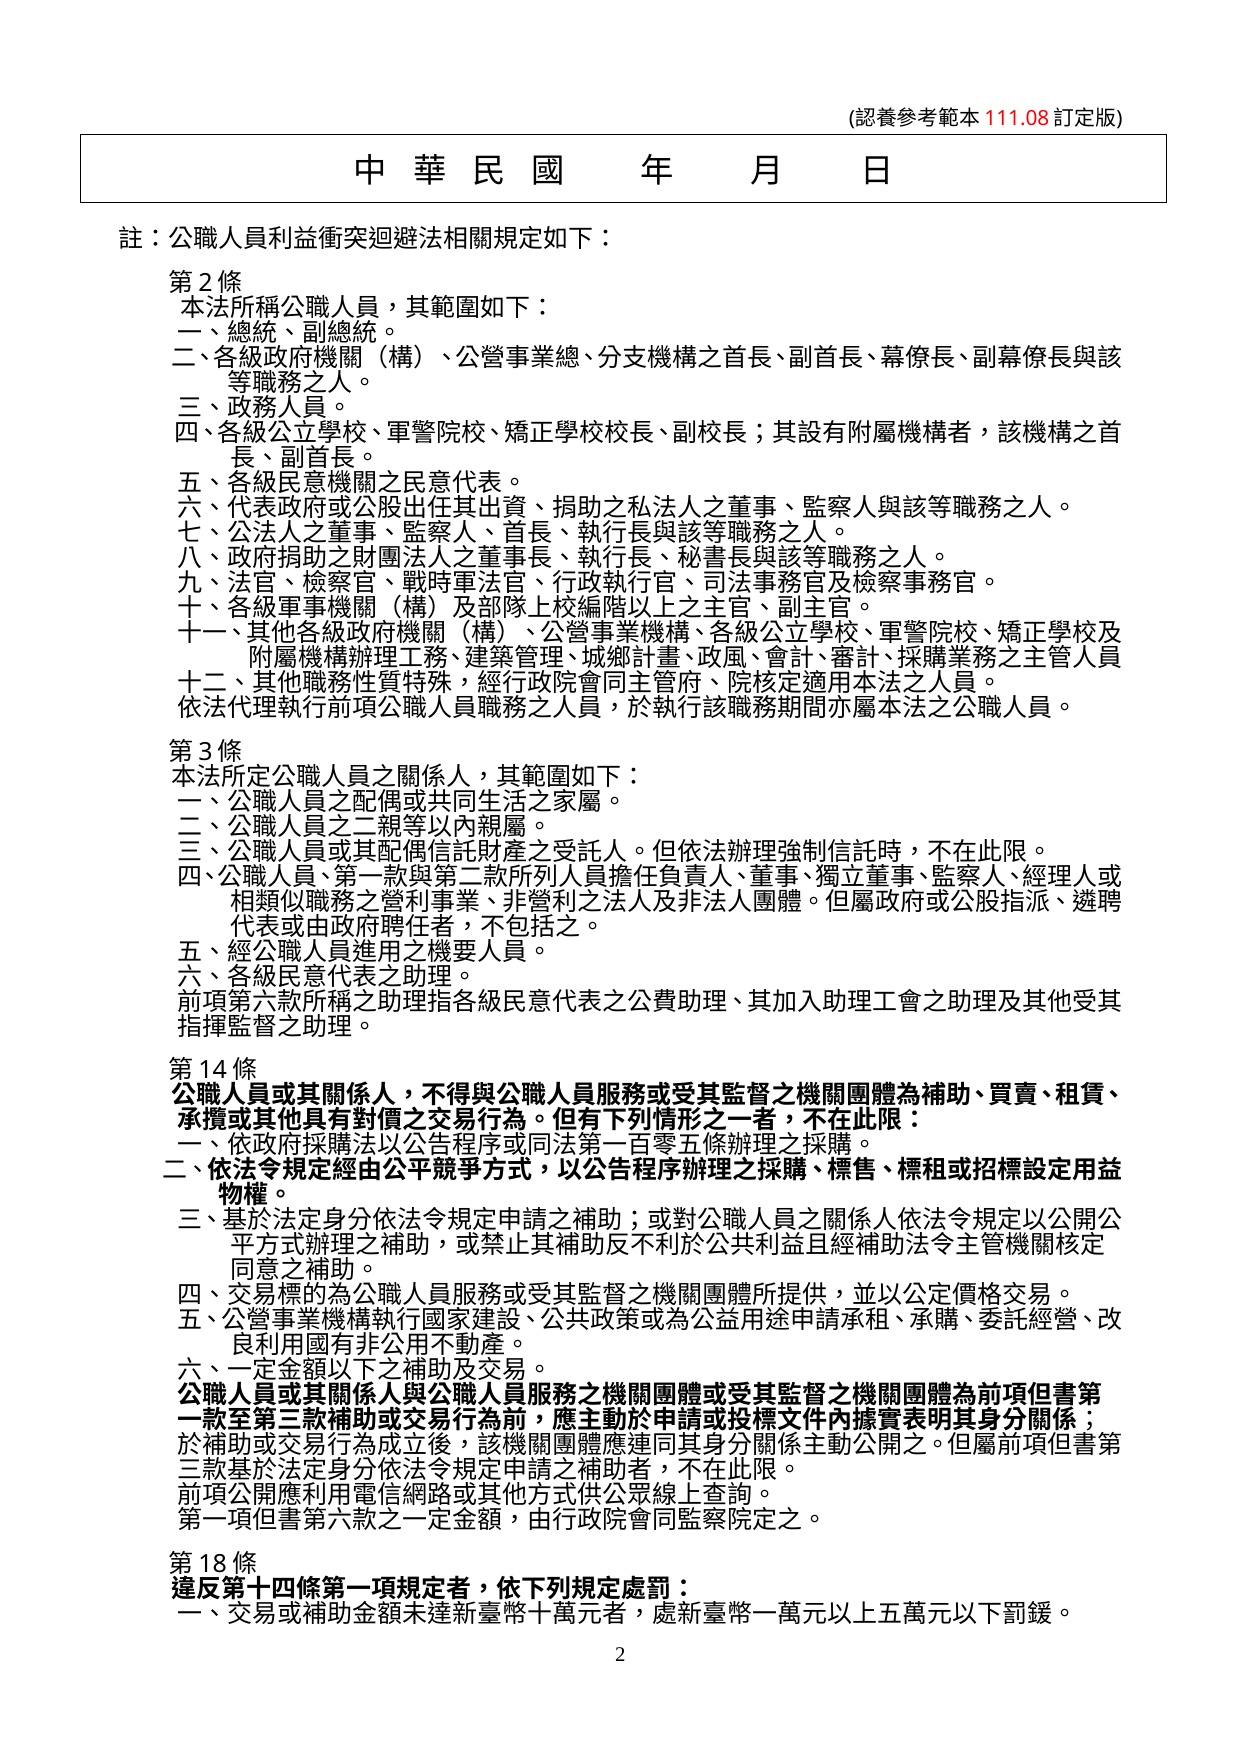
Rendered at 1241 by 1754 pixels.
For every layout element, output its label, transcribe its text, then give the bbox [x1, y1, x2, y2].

text 四、公職人員、第一款與第二款所列人員擔任負責人、董事、獨立董事、監察人、經理人或相類似職務之營利事業、非營利之法人及非法人團體。但屬政府或公股指派、遴聘代表或由政府聘任者，不包括之。 [177, 865, 1122, 940]
text 十二、其他職務性質特殊，經行政院會同主管府、院核定適用本法之人員。 [177, 671, 1122, 696]
text 公職人員或其關係人與公職人員服務之機關團體或受其監督之機關團體為前項但書第一款至第三款補助或交易行為前，應主動於申請或投標文件內據實表明其身分關係；於補助或交易行為成立後，該機關團體應連同其身分關係主動公開之。但屬前項但書第三款基於法定身分依法令規定申請之補助者，不在此限。 [177, 1384, 1122, 1484]
table_cell 中 華 民 國 年 月 日 [81, 135, 1166, 202]
text 九、法官、檢察官、戰時軍法官、行政執行官、司法事務官及檢察事務官。 [177, 571, 1122, 596]
text 七、公法人之董事、監察人、首長、執行長與該等職務之人。 [177, 521, 1122, 546]
text 本法所定公職人員之關係人，其範圍如下： [171, 765, 1122, 790]
text 二、依法令規定經由公平競爭方式，以公告程序辦理之採購、標售、標租或招標設定用益物權。 [143, 1159, 1122, 1209]
text 本法所稱公職人員，其範圍如下： [131, 296, 1122, 321]
text 一、依政府採購法以公告程序或同法第一百零五條辦理之採購。 [177, 1134, 1122, 1159]
text 四、交易標的為公職人員服務或受其監督之機關團體所提供，並以公定價格交易。 [177, 1284, 1122, 1309]
text 一、總統、副總統。 [177, 321, 1122, 346]
text 一、交易或補助金額未達新臺幣十萬元者，處新臺幣一萬元以上五萬元以下罰鍰。 [177, 1603, 1122, 1628]
text 十、各級軍事機關（構）及部隊上校編階以上之主官、副主官。 [177, 596, 1122, 621]
text 八、政府捐助之財團法人之董事長、執行長、秘書長與該等職務之人。 [177, 546, 1122, 571]
text 一、公職人員之配偶或共同生活之家屬。 [177, 790, 1122, 815]
text 三、基於法定身分依法令規定申請之補助；或對公職人員之關係人依法令規定以公開公平方式辦理之補助，或禁止其補助反不利於公共利益且經補助法令主管機關核定同意之補助。 [177, 1209, 1122, 1284]
text 三、政務人員。 [177, 396, 1122, 421]
text 違反第十四條第一項規定者，依下列規定處罰： [171, 1578, 1122, 1603]
text 二、各級政府機關（構）、公營事業總、分支機構之首長、副首長、幕僚長、副幕僚長與該等職務之人。 [165, 346, 1122, 396]
text 第一項但書第六款之一定金額，由行政院會同監察院定之。 [177, 1509, 1122, 1534]
text 前項第六款所稱之助理指各級民意代表之公費助理、其加入助理工會之助理及其他受其指揮監督之助理。 [177, 990, 1122, 1040]
text 五、各級民意機關之民意代表。 [177, 471, 1122, 496]
text 五、經公職人員進用之機要人員。 [177, 940, 1122, 965]
text 前項公開應利用電信網路或其他方式供公眾線上查詢。 [177, 1484, 1122, 1509]
text 第2條 [168, 271, 1122, 296]
text 四、各級公立學校、軍警院校、矯正學校校長、副校長；其設有附屬機構者，該機構之首長、副首長。 [168, 421, 1122, 471]
text 十一、其他各級政府機關（構）、公營事業機構、各級公立學校、軍警院校、矯正學校及附屬機構辦理工務、建築管理、城鄉計畫、政風、會計、審計、採購業務之主管人員。 [177, 621, 1122, 671]
text 二、公職人員之二親等以內親屬。 [177, 815, 1122, 840]
text 依法代理執行前項公職人員職務之人員，於執行該職務期間亦屬本法之公職人員。 [177, 696, 1122, 721]
text 第3條 [168, 740, 1122, 765]
text 三、公職人員或其配偶信託財產之受託人。但依法辦理強制信託時，不在此限。 [177, 840, 1122, 865]
text 公職人員或其關係人，不得與公職人員服務或受其監督之機關團體為補助、買賣、租賃、承攬或其他具有對價之交易行為。但有下列情形之一者，不在此限： [171, 1084, 1122, 1134]
text 六、各級民意代表之助理。 [177, 965, 1122, 990]
text 第14條 [168, 1059, 1122, 1084]
text 五、公營事業機構執行國家建設、公共政策或為公益用途申請承租、承購、委託經營、改良利用國有非公用不動產。 [177, 1309, 1122, 1359]
text 六、代表政府或公股出任其出資、捐助之私法人之董事、監察人與該等職務之人。 [177, 496, 1122, 521]
text 第18條 [168, 1553, 1122, 1578]
text 六、一定金額以下之補助及交易。 [177, 1359, 1122, 1384]
text 註：公職人員利益衝突迴避法相關規定如下： [118, 228, 1122, 253]
